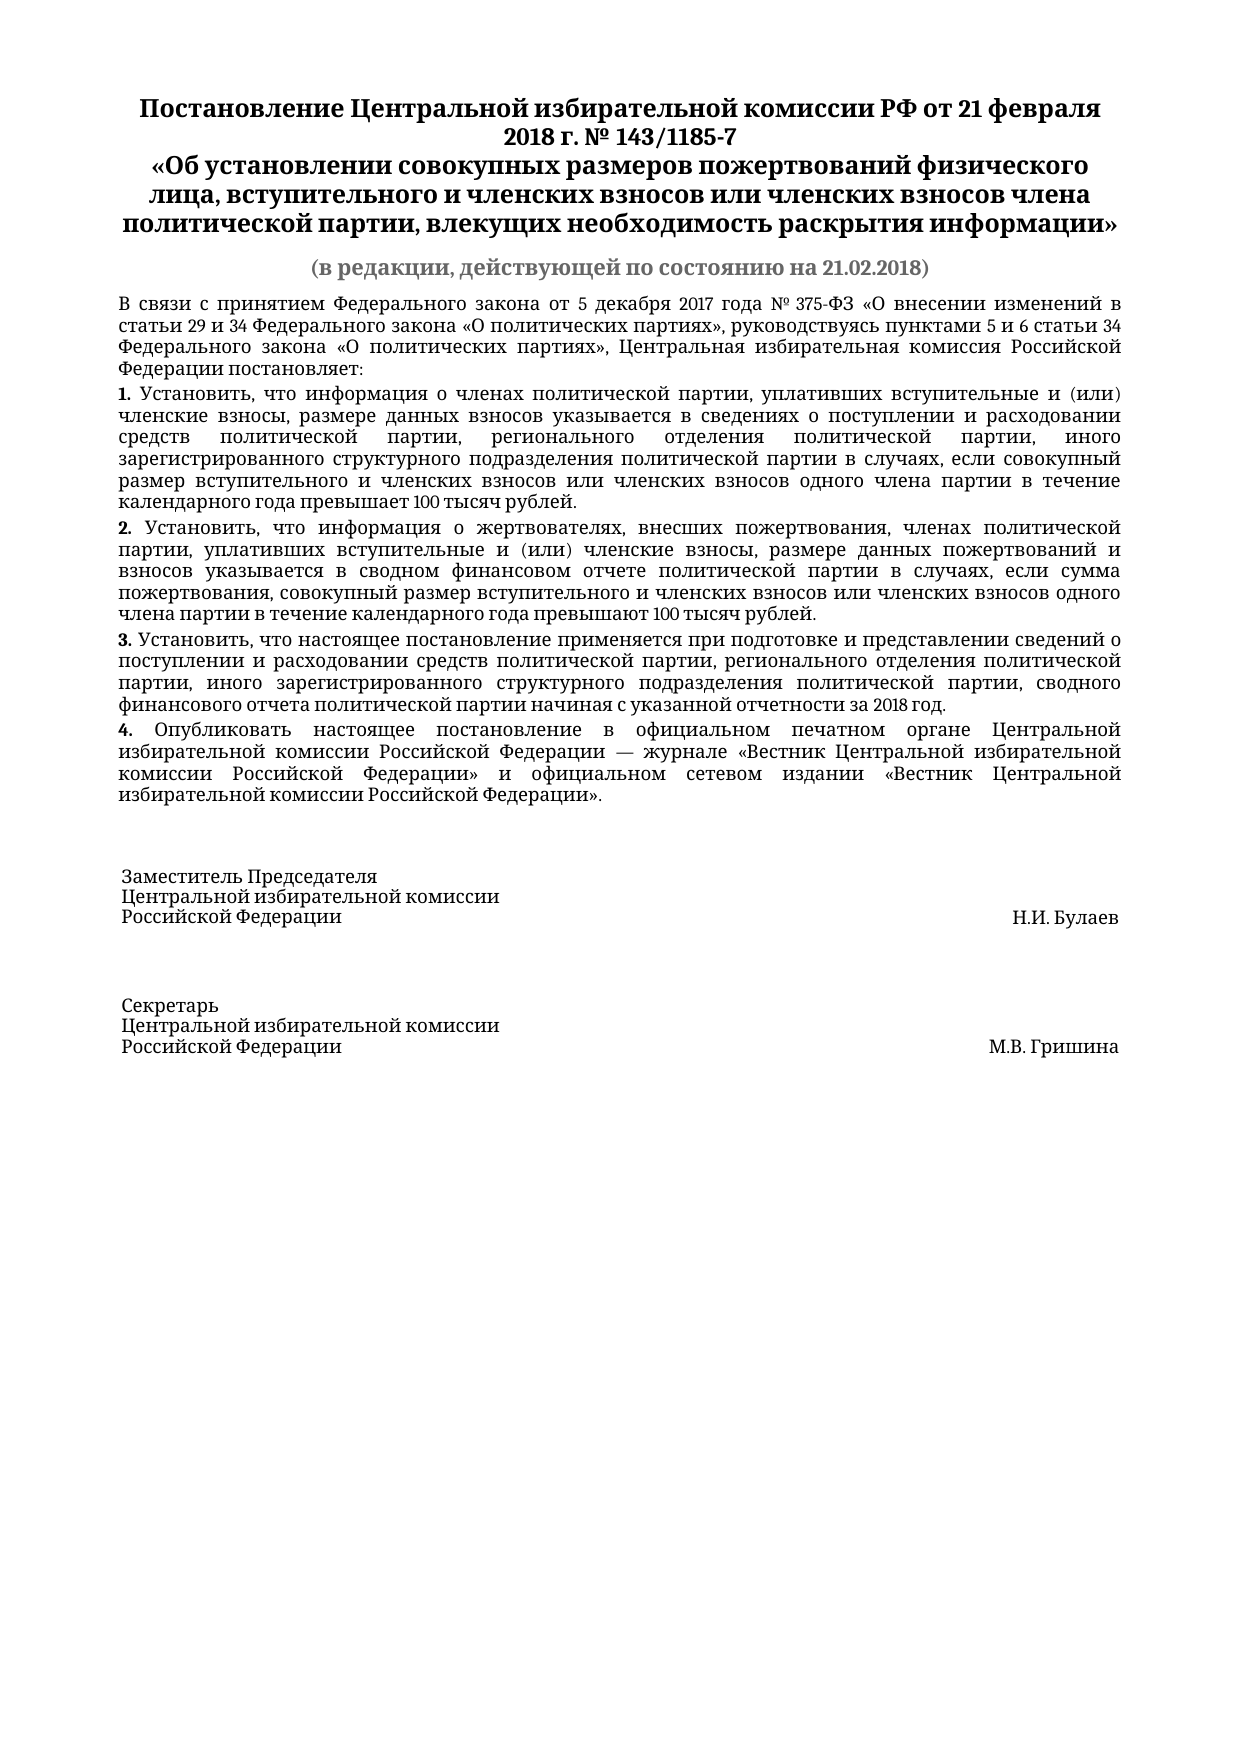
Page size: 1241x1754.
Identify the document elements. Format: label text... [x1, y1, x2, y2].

text В связи с принятием Федерального закона от 5 декабря 2017 года № 375-ФЗ «О внесении изменений в статьи 29 и 34 Федерального закона «О политических партиях», руководствуясь пунктами 5 и 6 статьи 34 Федерального закона «О политических партиях», Центральная избирательная комиссия Российской Федерации постановляет: [118, 293, 1122, 380]
subtitle Постановление Центральной избирательной комиссии РФ от 21 февраля 2018 г. № 143/1185-7 «Об установлении совокупных размеров пожертвований физического лица, вступительного и членских взносов или членских взносов члена политической партии, влекущих необходимость раскрытия информации» [118, 94, 1122, 238]
text 1. Установить, что информация о членах политической партии, уплативших вступительные и (или) членские взносы, размере данных взносов указывается в сведениях о поступлении и расходовании средств политической партии, регионального отделения политической партии, иного зарегистрированного структурного подразделения политической партии в случаях, если совокупный размер вступительного и членских взносов или членских взносов одного члена партии в течение календарного года превышает 100 тысяч рублей. [118, 384, 1122, 513]
text 4. Опубликовать настоящее постановление в официальном печатном органе Центральной избирательной комиссии Российской Федерации — журнале «Вестник Центральной избирательной комиссии Российской Федерации» и официальном сетевом издании «Вестник Центральной избирательной комиссии Российской Федерации». [118, 720, 1122, 806]
table_header Заместитель Председателя Центральной избирательной комиссии Российской Федерации [118, 864, 781, 936]
table_header М.В. Гришина [781, 994, 1122, 1065]
text 2. Установить, что информация о жертвователях, внесших пожертвования, членах политической партии, уплативших вступительные и (или) членские взносы, размере данных пожертвований и взносов указывается в сводном финансовом отчете политической партии в случаях, если сумма пожертвования, совокупный размер вступительного и членских взносов или членских взносов одного члена партии в течение календарного года превышают 100 тысяч рублей. [118, 517, 1122, 625]
table_header Секретарь Центральной избирательной комиссии Российской Федерации [118, 994, 781, 1065]
subtitle (в редакции, действующей по состоянию на 21.02.2018) [118, 256, 1122, 281]
text 3. Установить, что настоящее постановление применяется при подготовке и представлении сведений о поступлении и расходовании средств политической партии, регионального отделения политической партии, иного зарегистрированного структурного подразделения политической партии, сводного финансового отчета политической партии начиная с указанной отчетности за 2018 год. [118, 629, 1122, 716]
table_header Н.И. Булаев [781, 864, 1122, 936]
